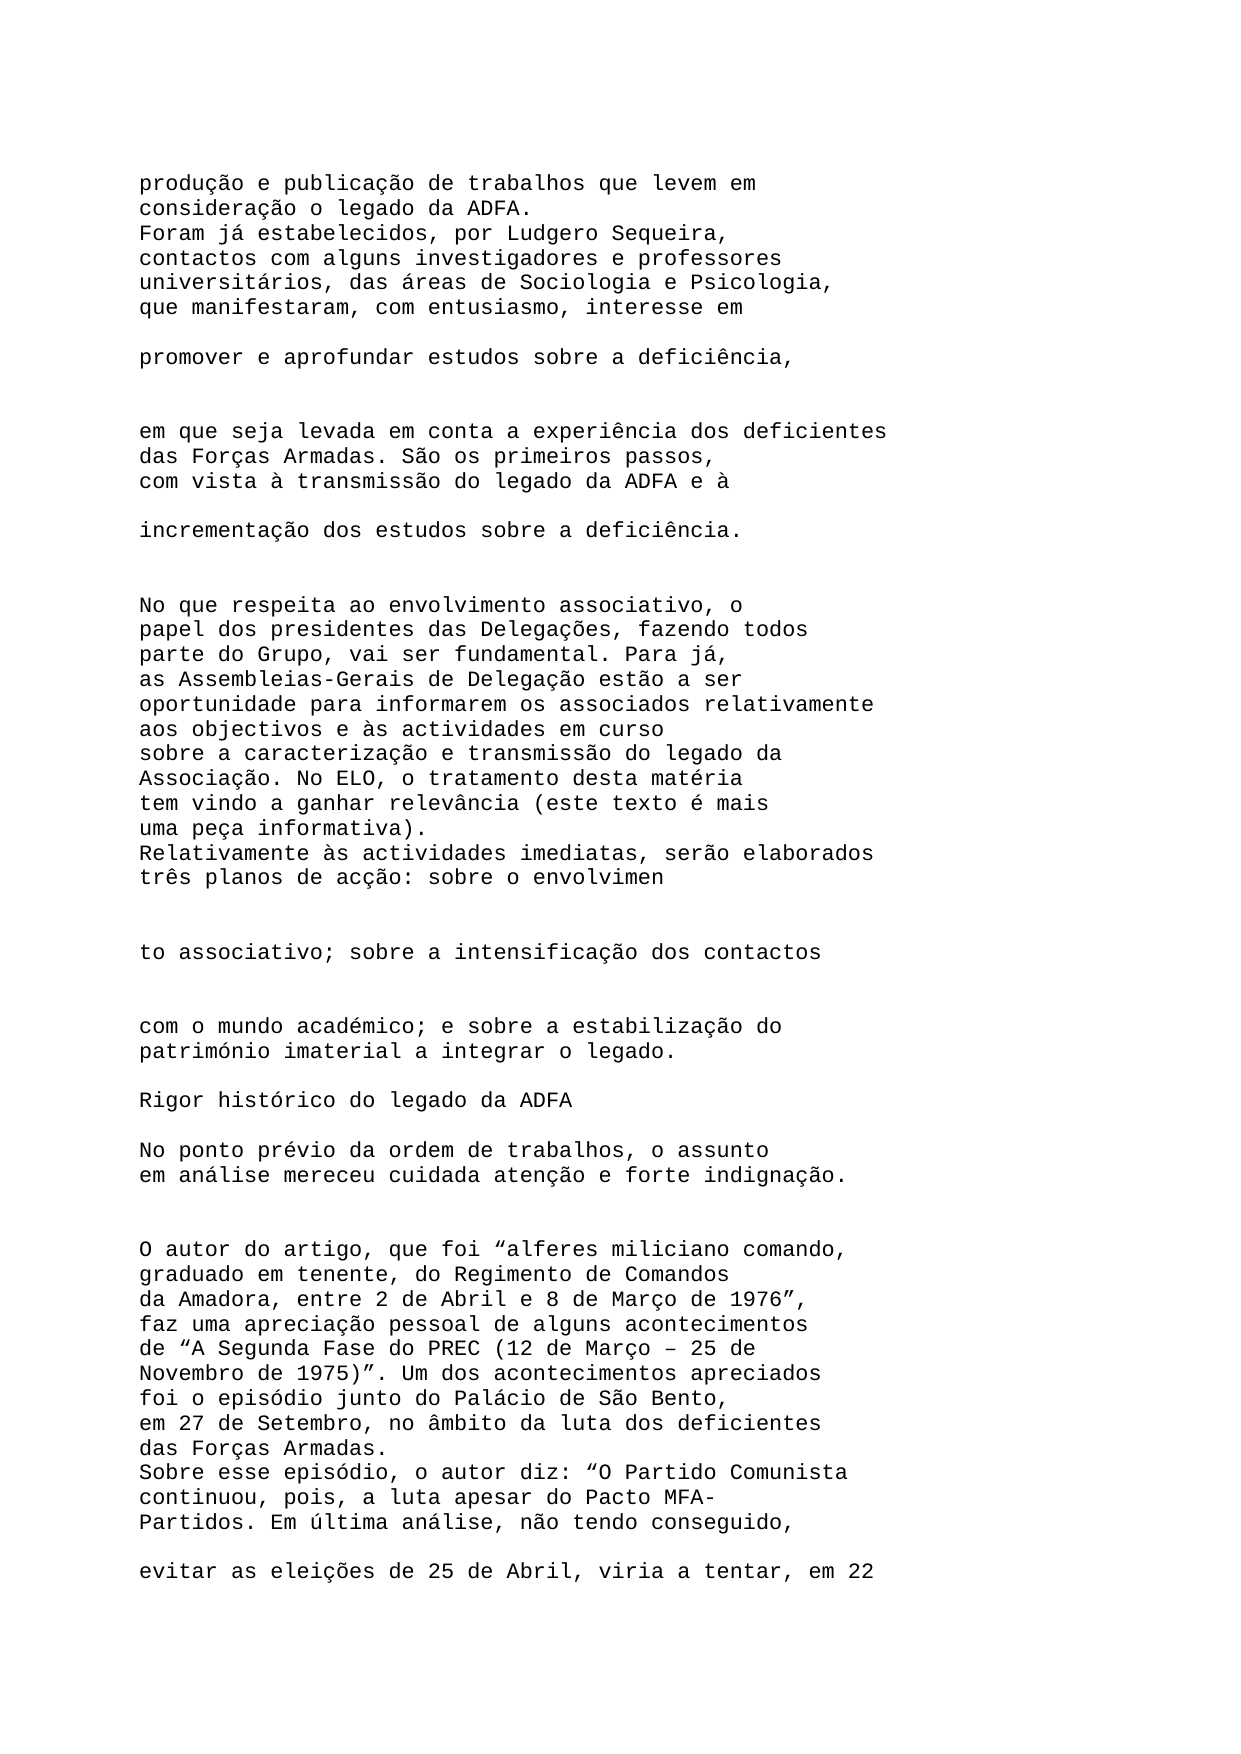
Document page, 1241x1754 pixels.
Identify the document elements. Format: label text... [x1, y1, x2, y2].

text to associativo; sobre a intensificação dos contactos [139, 941, 1101, 966]
text foi o episódio junto do Palácio de São Bento, [139, 1387, 1101, 1412]
text contactos com alguns investigadores e professores [139, 247, 1101, 272]
text Foram já estabelecidos, por Ludgero Sequeira, [139, 222, 1101, 247]
text oportunidade para informarem os associados relativamente [139, 693, 1101, 718]
text das Forças Armadas. [139, 1437, 1101, 1462]
text incrementação dos estudos sobre a deficiência. [139, 519, 1101, 544]
text Novembro de 1975)”. Um dos acontecimentos apreciados [139, 1362, 1101, 1387]
text de “A Segunda Fase do PREC (12 de Março – 25 de [139, 1338, 1101, 1362]
text Sobre esse episódio, o autor diz: “O Partido Comunista [139, 1462, 1101, 1486]
text as Assembleias-Gerais de Delegação estão a ser [139, 668, 1101, 693]
text consideração o legado da ADFA. [139, 197, 1101, 222]
text O autor do artigo, que foi “alferes miliciano comando, [139, 1238, 1101, 1263]
text aos objectivos e às actividades em curso [139, 718, 1101, 743]
text Rigor histórico do legado da ADFA [139, 1090, 1101, 1114]
text faz uma apreciação pessoal de alguns acontecimentos [139, 1313, 1101, 1338]
text em análise mereceu cuidada atenção e forte indignação. [139, 1164, 1101, 1189]
text Associação. No ELO, o tratamento desta matéria [139, 767, 1101, 792]
text universitários, das áreas de Sociologia e Psicologia, [139, 272, 1101, 296]
text Relativamente às actividades imediatas, serão elaborados [139, 842, 1101, 867]
text produção e publicação de trabalhos que levem em [139, 172, 1101, 197]
text em 27 de Setembro, no âmbito da luta dos deficientes [139, 1412, 1101, 1437]
text em que seja levada em conta a experiência dos deficientes [139, 420, 1101, 445]
text No ponto prévio da ordem de trabalhos, o assunto [139, 1139, 1101, 1164]
text três planos de acção: sobre o envolvimen [139, 867, 1101, 891]
text graduado em tenente, do Regimento de Comandos [139, 1263, 1101, 1288]
text evitar as eleições de 25 de Abril, viria a tentar, em 22 [139, 1561, 1101, 1586]
text Partidos. Em última análise, não tendo conseguido, [139, 1511, 1101, 1536]
text património imaterial a integrar o legado. [139, 1040, 1101, 1065]
text sobre a caracterização e transmissão do legado da [139, 743, 1101, 767]
text tem vindo a ganhar relevância (este texto é mais [139, 792, 1101, 817]
text com vista à transmissão do legado da ADFA e à [139, 470, 1101, 495]
text parte do Grupo, vai ser fundamental. Para já, [139, 643, 1101, 668]
text que manifestaram, com entusiasmo, interesse em [139, 296, 1101, 321]
text promover e aprofundar estudos sobre a deficiência, [139, 346, 1101, 371]
text com o mundo académico; e sobre a estabilização do [139, 1015, 1101, 1040]
text das Forças Armadas. São os primeiros passos, [139, 445, 1101, 470]
text papel dos presidentes das Delegações, fazendo todos [139, 619, 1101, 643]
text uma peça informativa). [139, 817, 1101, 842]
text No que respeita ao envolvimento associativo, o [139, 594, 1101, 619]
text da Amadora, entre 2 de Abril e 8 de Março de 1976”, [139, 1288, 1101, 1313]
text continuou, pois, a luta apesar do Pacto MFA- [139, 1486, 1101, 1511]
